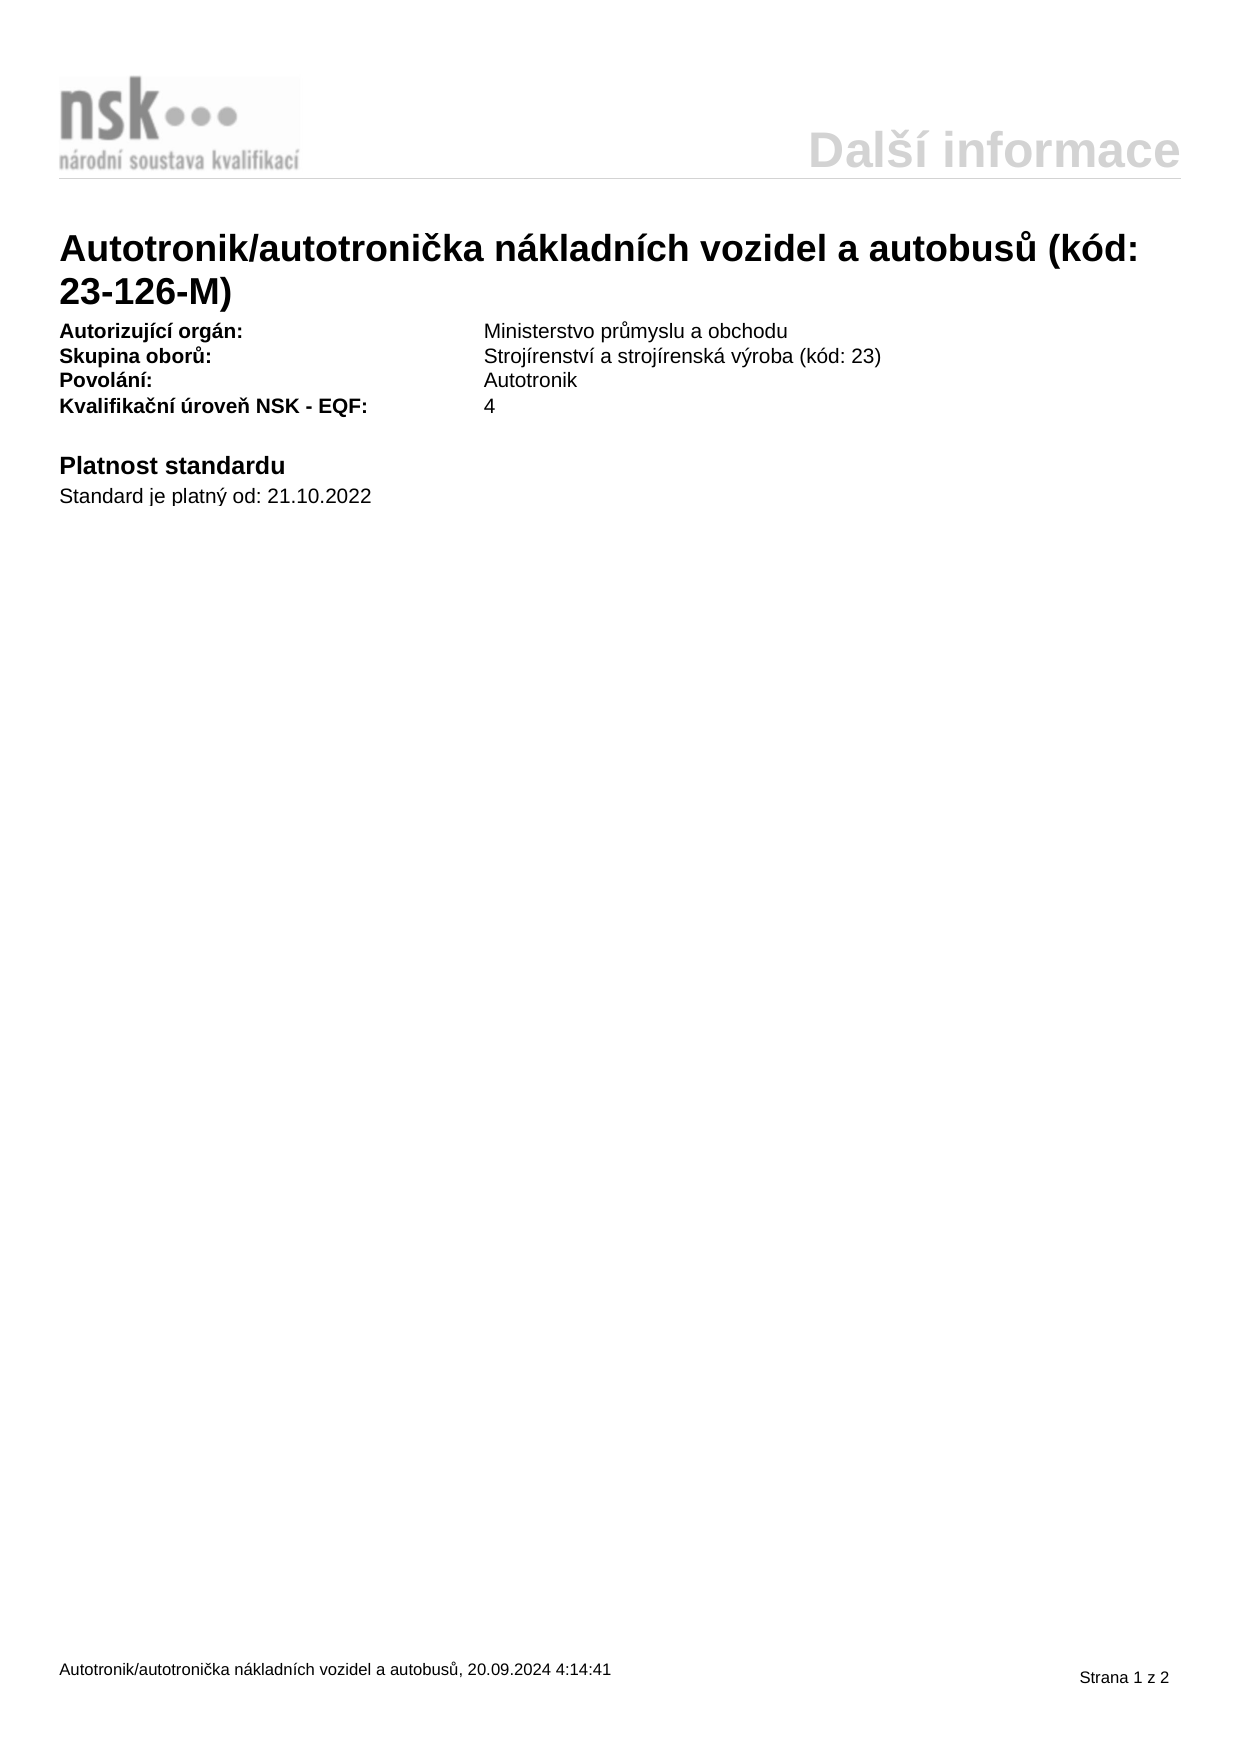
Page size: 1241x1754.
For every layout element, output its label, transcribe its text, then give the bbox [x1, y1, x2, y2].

table_cell [620, 806, 626, 1106]
table_cell [862, 1106, 1169, 1383]
table_cell [626, 196, 862, 224]
table_cell [1169, 313, 1181, 319]
table_cell [862, 196, 1169, 224]
table_cell [620, 418, 626, 447]
table_cell [1169, 196, 1181, 224]
table_cell [59, 1106, 483, 1383]
table_cell Autotronik/autotronička nákladních vozidel a autobusů, 20.09.2024 4:14:41 [59, 1660, 862, 1696]
table_cell [1169, 506, 1181, 806]
table_cell [1169, 1106, 1181, 1383]
table_cell [484, 196, 620, 224]
table_cell [626, 418, 862, 447]
table_cell [484, 418, 620, 447]
table_cell [59, 1384, 483, 1659]
table_cell [59, 313, 483, 319]
table_cell Ministerstvo průmyslu a obchodu [484, 319, 1181, 344]
table_cell [626, 1106, 862, 1383]
table_cell [862, 506, 1169, 806]
table_cell [484, 313, 620, 319]
table_cell Skupina oborů: [59, 344, 483, 368]
table_cell [59, 179, 1181, 196]
table_cell Strojírenství a strojírenská výroba (kód: 23) [484, 344, 1181, 368]
table_cell [484, 1384, 620, 1659]
table_cell [1169, 806, 1181, 1106]
table_cell [626, 1384, 862, 1659]
table_cell [484, 1106, 620, 1383]
table_cell [862, 313, 1169, 319]
table_cell [862, 418, 1169, 447]
table_header [621, 59, 626, 172]
table_cell [59, 196, 483, 224]
table_cell Povolání: [59, 368, 483, 392]
table_cell [59, 506, 483, 806]
table_cell Platnost standardu [59, 448, 1181, 483]
table_cell [626, 806, 862, 1106]
table_cell [484, 172, 620, 178]
table_cell [1169, 418, 1181, 447]
table_cell [862, 1384, 1169, 1659]
table_cell [626, 506, 862, 806]
table_header Další informace [626, 59, 1181, 178]
picture [58, 59, 621, 172]
table_cell Autotronik [484, 368, 1181, 393]
table_cell [59, 172, 483, 178]
table_cell [59, 806, 483, 1106]
table_cell [1169, 1384, 1181, 1659]
table_cell [620, 196, 626, 224]
table_cell 4 [484, 394, 1181, 417]
table_cell [620, 1384, 626, 1659]
table_cell [484, 506, 620, 806]
table_cell [620, 506, 626, 806]
table_cell Autotronik/autotronička nákladních vozidel a autobusů (kód: 23-126-M) [59, 224, 1181, 313]
table_cell [626, 313, 862, 319]
table_cell [862, 806, 1169, 1106]
table_cell [1169, 1660, 1181, 1696]
table_cell Autorizující orgán: [59, 319, 483, 343]
table_cell [620, 1106, 626, 1383]
table_cell Strana 1 z 2 [862, 1660, 1169, 1696]
table_cell [59, 418, 483, 447]
table_cell Standard je platný od: 21.10.2022 [59, 484, 1181, 506]
table_cell [484, 806, 620, 1106]
table_cell Kvalifikační úroveň NSK - EQF: [59, 394, 483, 417]
